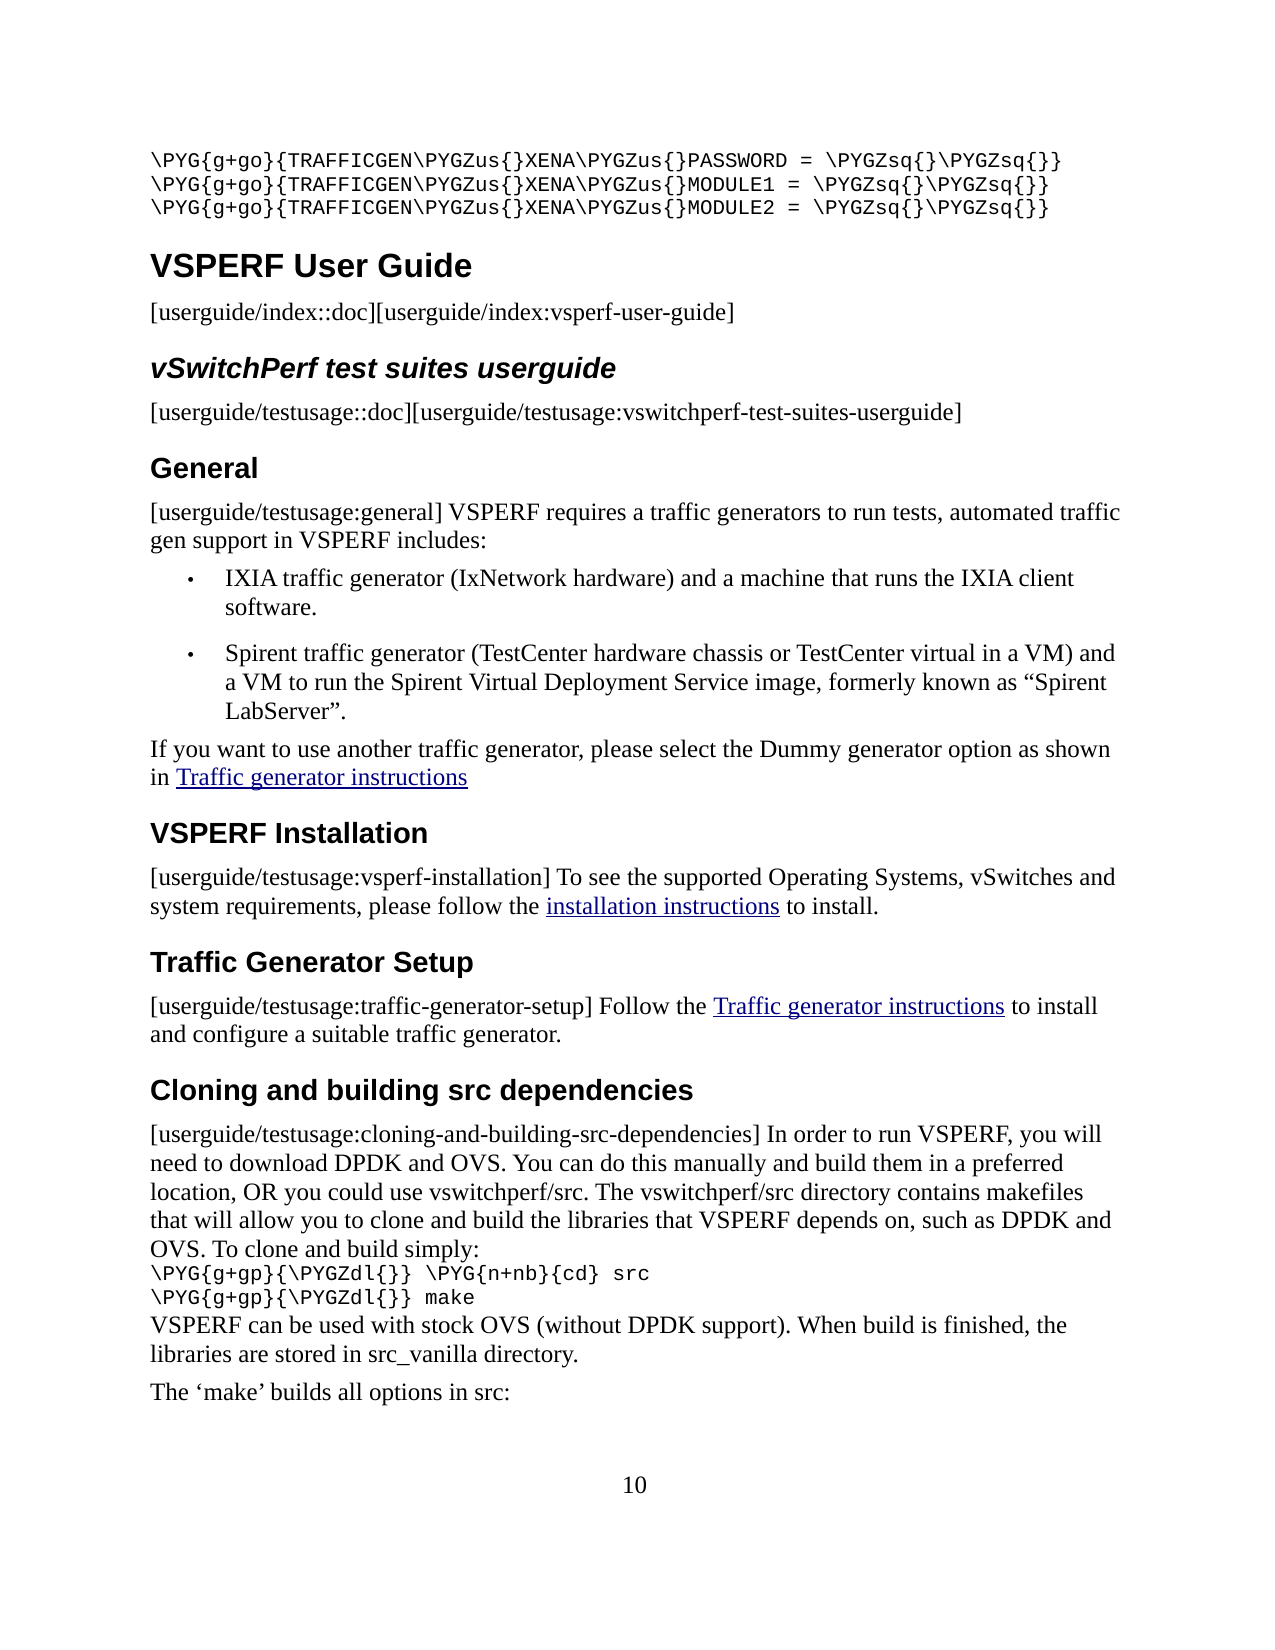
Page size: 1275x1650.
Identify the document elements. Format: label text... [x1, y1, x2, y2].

text [userguide/testusage:general] VSPERF requires a traffic generators to run tests, automated traffic gen support in VSPERF includes: [150, 497, 1125, 554]
text [userguide/testusage:traffic-generator-setup] Follow the Traffic generator instructions to install and configure a suitable traffic generator. [150, 991, 1125, 1048]
text VSPERF can be used with stock OVS (without DPDK support). When build is finished, the libraries are stored in src_vanilla directory. [150, 1310, 1125, 1368]
list Spirent traffic generator (TestCenter hardware chassis or TestCenter virtual in a VM) and a VM to run the Spirent Virtual Deployment Service image, formerly known as “Spirent LabServer”. [187, 638, 1125, 725]
text \PYG{g+go}{TRAFFICGEN\PYGZus{}XENA\PYGZus{}PASSWORD = \PYGZsq{}\PYGZsq{}} [150, 150, 1125, 174]
subtitle Traffic Generator Setup [150, 945, 1125, 978]
text \PYG{g+go}{TRAFFICGEN\PYGZus{}XENA\PYGZus{}MODULE2 = \PYGZsq{}\PYGZsq{}} [150, 197, 1125, 221]
text [userguide/testusage:cloning-and-building-src-dependencies] In order to run VSPERF, you will need to download DPDK and OVS. You can do this manually and build them in a preferred location, OR you could use vswitchperf/src. The vswitchperf/src directory contains makefiles that will allow you to clone and build the libraries that VSPERF depends on, such as DPDK and OVS. To clone and build simply: [150, 1119, 1125, 1263]
text The ‘make’ builds all options in src: [150, 1377, 1125, 1406]
text [userguide/testusage::doc][userguide/testusage:vswitchperf-test-suites-userguide] [150, 397, 1125, 426]
text \PYG{g+gp}{\PYGZdl{}} make [150, 1287, 1125, 1310]
subtitle General [150, 451, 1125, 484]
text If you want to use another traffic generator, please select the Dummy generator option as shown in Traffic generator instructions [150, 734, 1125, 791]
text \PYG{g+go}{TRAFFICGEN\PYGZus{}XENA\PYGZus{}MODULE1 = \PYGZsq{}\PYGZsq{}} [150, 174, 1125, 197]
text [userguide/testusage:vsperf-installation] To see the supported Operating Systems, vSwitches and system requirements, please follow the installation instructions to install. [150, 862, 1125, 920]
subtitle vSwitchPerf test suites userguide [150, 351, 1125, 384]
subtitle VSPERF User Guide [150, 246, 1125, 284]
text [userguide/index::doc][userguide/index:vsperf-user-guide] [150, 297, 1125, 326]
text \PYG{g+gp}{\PYGZdl{}} \PYG{n+nb}{cd} src [150, 1263, 1125, 1287]
list IXIA traffic generator (IxNetwork hardware) and a machine that runs the IXIA client software. [187, 563, 1125, 621]
subtitle Cloning and building src dependencies [150, 1073, 1125, 1107]
subtitle VSPERF Installation [150, 816, 1125, 850]
